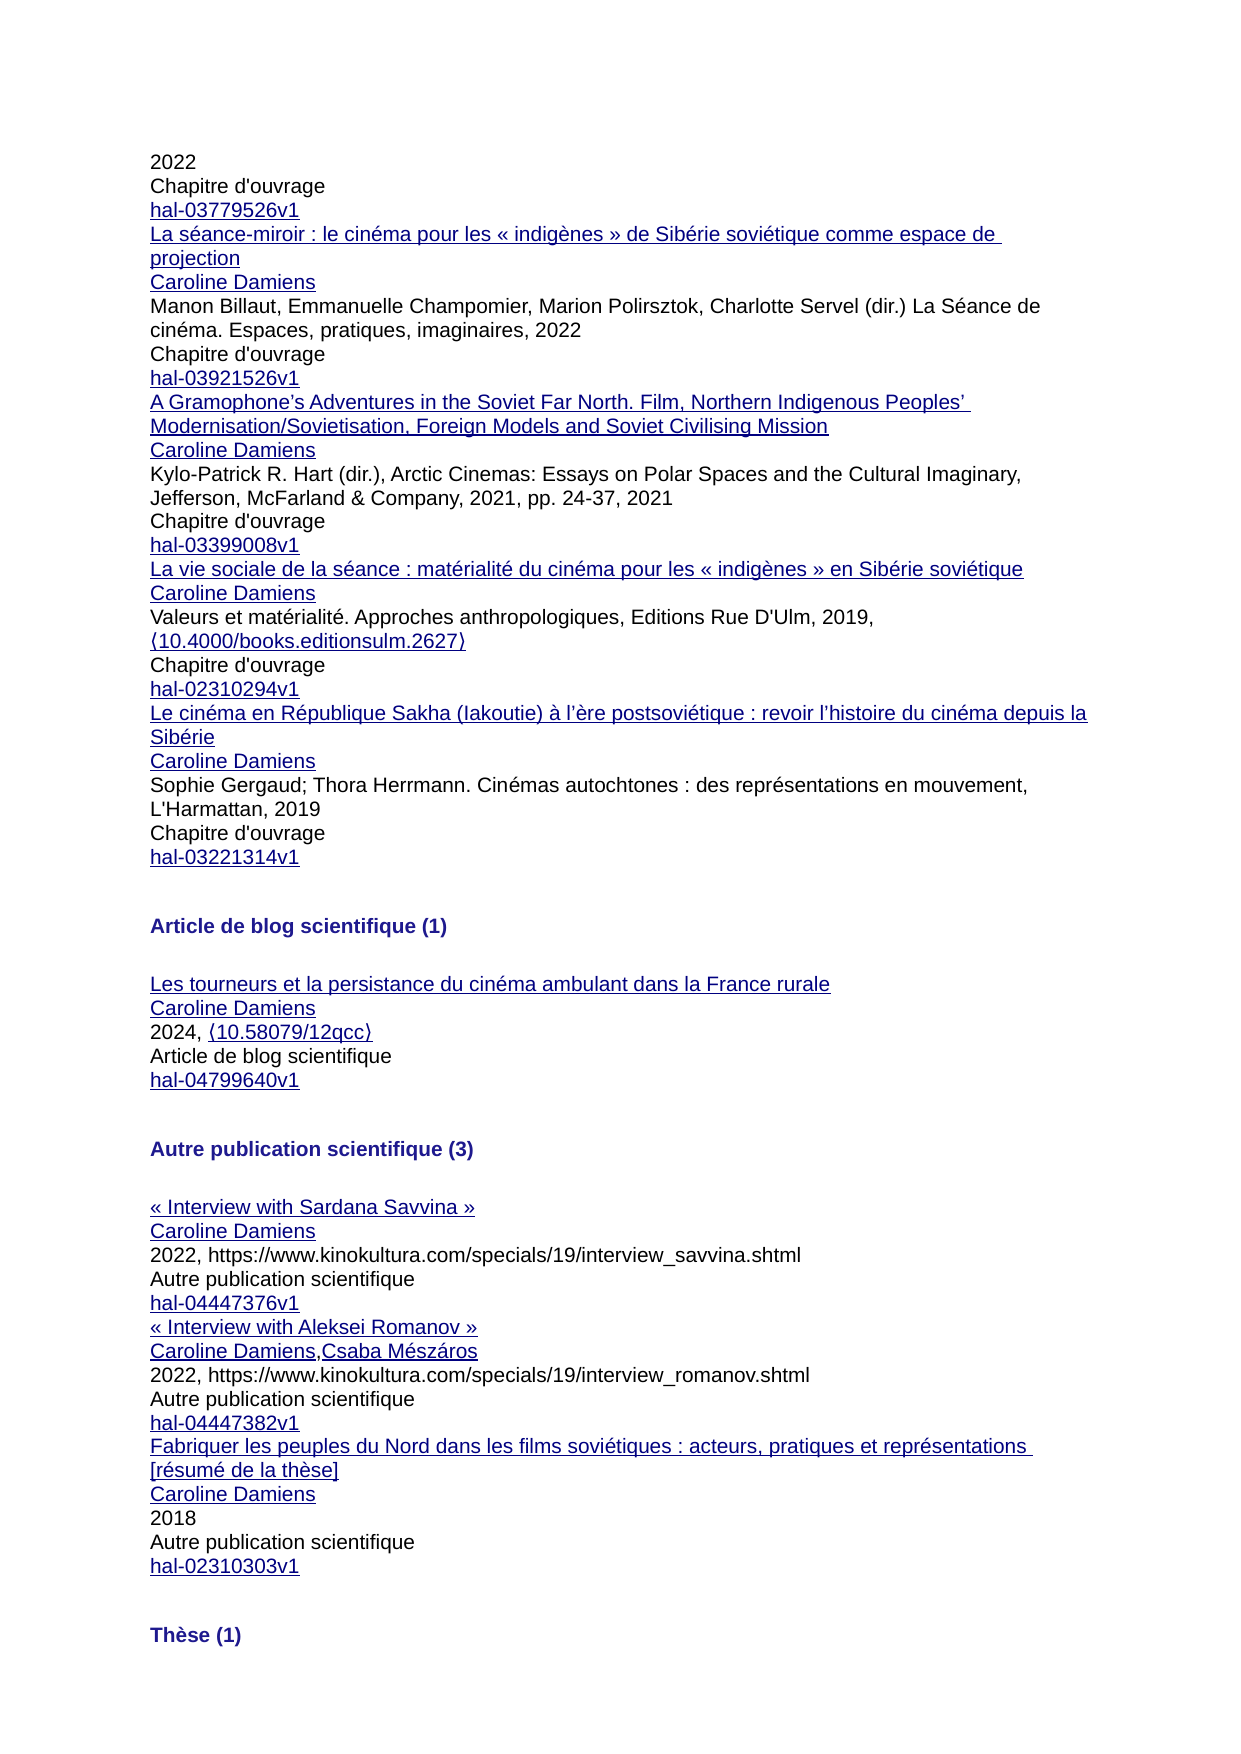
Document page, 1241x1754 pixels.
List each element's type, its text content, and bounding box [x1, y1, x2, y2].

table_header « Interview with Sardana Savvina » Caroline Damiens 2022, https://www.kinokultura.com/specials/19/interview_savvina.shtml Autre publication scientifique hal-04447376v1 [150, 1195, 1090, 1314]
subtitle Thèse (1) [150, 1623, 1090, 1647]
table_cell La vie sociale de la séance : matérialité du cinéma pour les « indigènes » en Sibérie soviétique Caroline Damiens Valeurs et matérialité. Approches anthropologiques, Editions Rue D'Ulm, 2019, ⟨10.4000/books.editionsulm.2627⟩ Chapitre d'ouvrage hal-02310294v1 [150, 557, 1090, 701]
table_cell Fabriquer les peuples du Nord dans les films soviétiques : acteurs, pratiques et représentations [résumé de la thèse] Caroline Damiens 2018 Autre publication scientifique hal-02310303v1 [150, 1434, 1090, 1578]
table_cell 2022 Chapitre d'ouvrage hal-03779526v1 [150, 150, 1090, 222]
table_header Les tourneurs et la persistance du cinéma ambulant dans la France rurale Caroline Damiens 2024, ⟨10.58079/12qcc⟩ Article de blog scientifique hal-04799640v1 [150, 972, 1090, 1092]
table_cell « Interview with Aleksei Romanov » Caroline Damiens,Csaba Mészáros 2022, https://www.kinokultura.com/specials/19/interview_romanov.shtml Autre publication scientifique hal-04447382v1 [150, 1315, 1090, 1434]
subtitle Autre publication scientifique (3) [150, 1136, 1090, 1160]
table_cell La séance-miroir : le cinéma pour les « indigènes » de Sibérie soviétique comme espace de projection Caroline Damiens Manon Billaut, Emmanuelle Champomier, Marion Polirsztok, Charlotte Servel (dir.) La Séance de cinéma. Espaces, pratiques, imaginaires, 2022 Chapitre d'ouvrage hal-03921526v1 [150, 222, 1090, 389]
subtitle Article de blog scientifique (1) [150, 913, 1090, 937]
table_cell A Gramophone’s Adventures in the Soviet Far North. Film, Northern Indigenous Peoples’ Modernisation/Sovietisation, Foreign Models and Soviet Civilising Mission Caroline Damiens Kylo-Patrick R. Hart (dir.), Arctic Cinemas: Essays on Polar Spaces and the Cultural Imaginary, Jefferson, McFarland & Company, 2021, pp. 24-37, 2021 Chapitre d'ouvrage hal-03399008v1 [150, 390, 1090, 557]
table_cell Le cinéma en République Sakha (Iakoutie) à l’ère postsoviétique : revoir l’histoire du cinéma depuis la Sibérie Caroline Damiens Sophie Gergaud; Thora Herrmann. Cinémas autochtones : des représentations en mouvement, L'Harmattan, 2019 Chapitre d'ouvrage hal-03221314v1 [150, 701, 1090, 869]
